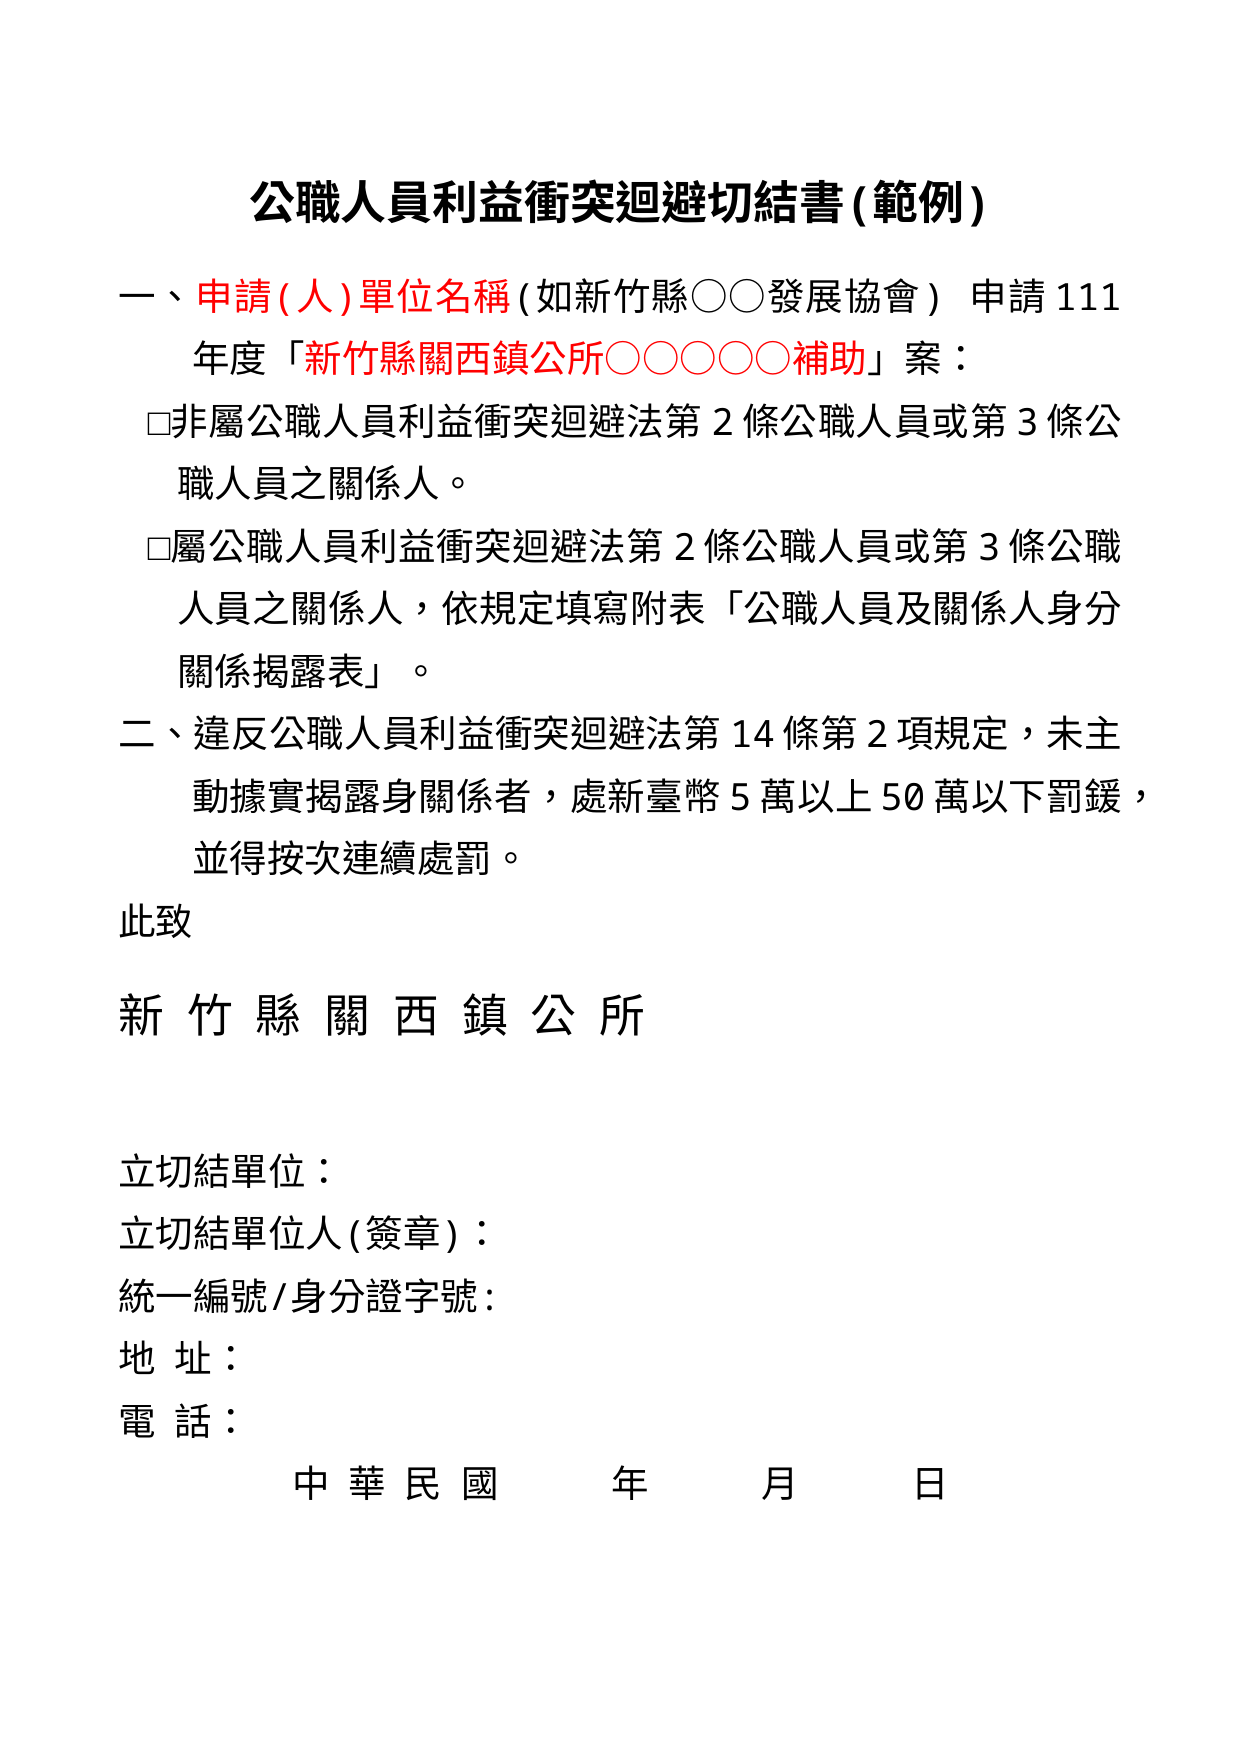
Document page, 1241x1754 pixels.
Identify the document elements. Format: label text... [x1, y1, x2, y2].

text 新 竹 縣 關 西 鎮 公 所 [118, 939, 1122, 1064]
text 電 話： [118, 1377, 1122, 1439]
text 立切結單位： [118, 1127, 1122, 1189]
text 立切結單位人(簽章)： [118, 1189, 1122, 1252]
text □非屬公職人員利益衝突迴避法第2條公職人員或第3條公職人員之關係人。 [148, 377, 1122, 502]
text □屬公職人員利益衝突迴避法第2條公職人員或第3條公職人員之關係人，依規定填寫附表「公職人員及關係人身分關係揭露表」。 [148, 502, 1122, 689]
text 中 華 民 國 年 月 日 [118, 1439, 1122, 1502]
text 二、違反公職人員利益衝突迴避法第14條第2項規定，未主動據實揭露身關係者，處新臺幣5萬以上50萬以下罰鍰，並得按次連續處罰。 [118, 689, 1122, 877]
text 地 址： [118, 1314, 1122, 1377]
text 此致 [118, 877, 1122, 939]
text 一、申請(人)單位名稱(如新竹縣○○發展協會) 申請111年度「新竹縣關西鎮公所○○○○○補助」案： [118, 252, 1122, 377]
text 公職人員利益衝突迴避切結書(範例) [118, 127, 1122, 252]
text 統一編號/身分證字號: [118, 1252, 1122, 1314]
